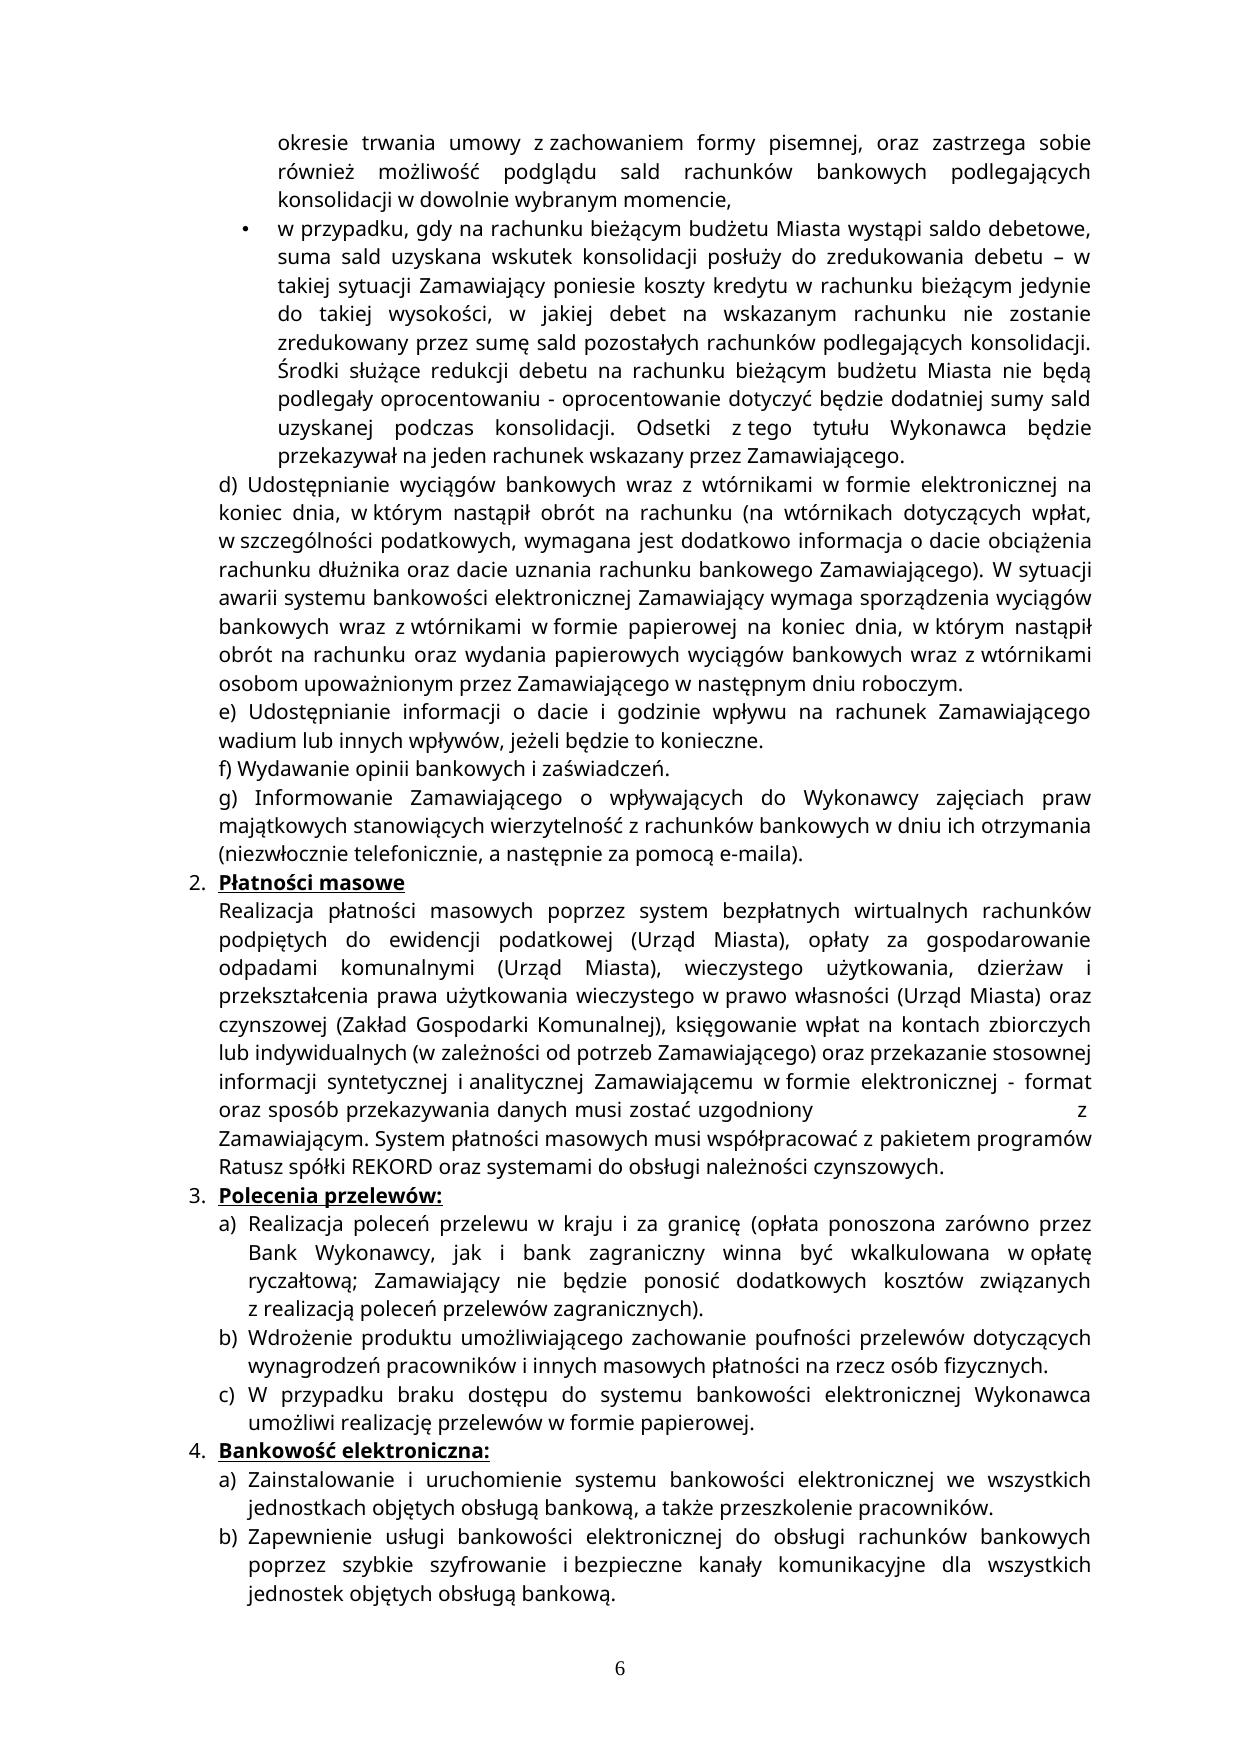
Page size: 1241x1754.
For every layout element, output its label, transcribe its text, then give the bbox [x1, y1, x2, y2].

list Wdrożenie produktu umożliwiającego zachowanie poufności przelewów dotyczących wynagrodzeń pracowników i innych masowych płatności na rzecz osób fizycznych. [218, 1323, 1092, 1380]
list e) Udostępnianie informacji o dacie i godzinie wpływu na rachunek Zamawiającego wadium lub innych wpływów, jeżeli będzie to konieczne. [218, 697, 1092, 754]
list okresie trwania umowy z zachowaniem formy pisemnej, oraz zastrzega sobie również możliwość podglądu sald rachunków bankowych podlegających konsolidacji w dowolnie wybranym momencie, [248, 128, 1092, 214]
list d) Udostępnianie wyciągów bankowych wraz z wtórnikami w formie elektronicznej na koniec dnia, w którym nastąpił obrót na rachunku (na wtórnikach dotyczących wpłat, w szczególności podatkowych, wymagana jest dodatkowo informacja o dacie obciążenia rachunku dłużnika oraz dacie uznania rachunku bankowego Zamawiającego). W sytuacji awarii systemu bankowości elektronicznej Zamawiający wymaga sporządzenia wyciągów bankowych wraz z wtórnikami w formie papierowej na koniec dnia, w którym nastąpił obrót na rachunku oraz wydania papierowych wyciągów bankowych wraz z wtórnikami osobom upoważnionym przez Zamawiającego w następnym dniu roboczym. [218, 470, 1092, 697]
list w przypadku, gdy na rachunku bieżącym budżetu Miasta wystąpi saldo debetowe, suma sald uzyskana wskutek konsolidacji posłuży do zredukowania debetu – w takiej sytuacji Zamawiający poniesie koszty kredytu w rachunku bieżącym jedynie do takiej wysokości, w jakiej debet na wskazanym rachunku nie zostanie zredukowany przez sumę sald pozostałych rachunków podlegających konsolidacji. Środki służące redukcji debetu na rachunku bieżącym budżetu Miasta nie będą podlegały oprocentowaniu - oprocentowanie dotyczyć będzie dodatniej sumy sald uzyskanej podczas konsolidacji. Odsetki z tego tytułu Wykonawca będzie przekazywał na jeden rachunek wskazany przez Zamawiającego. [242, 214, 1092, 470]
list Polecenia przelewów: [189, 1181, 1092, 1209]
list Realizacja poleceń przelewu w kraju i za granicę (opłata ponoszona zarówno przez Bank Wykonawcy, jak i bank zagraniczny winna być wkalkulowana w opłatę ryczałtową; Zamawiający nie będzie ponosić dodatkowych kosztów związanych z realizacją poleceń przelewów zagranicznych). [218, 1209, 1092, 1323]
list Płatności masowe [189, 868, 1092, 896]
list Zainstalowanie i uruchomienie systemu bankowości elektronicznej we wszystkich jednostkach objętych obsługą bankową, a także przeszkolenie pracowników. [218, 1465, 1092, 1522]
list Bankowość elektroniczna: [189, 1437, 1092, 1465]
list W przypadku braku dostępu do systemu bankowości elektronicznej Wykonawca umożliwi realizację przelewów w formie papierowej. [218, 1380, 1092, 1437]
list Zapewnienie usługi bankowości elektronicznej do obsługi rachunków bankowych poprzez szybkie szyfrowanie i bezpieczne kanały komunikacyjne dla wszystkich jednostek objętych obsługą bankową. [218, 1522, 1092, 1607]
list g) Informowanie Zamawiającego o wpływających do Wykonawcy zajęciach praw majątkowych stanowiących wierzytelność z rachunków bankowych w dniu ich otrzymania (niezwłocznie telefonicznie, a następnie za pomocą e-maila). [218, 783, 1092, 868]
list f) Wydawanie opinii bankowych i zaświadczeń. [218, 754, 1092, 783]
text Realizacja płatności masowych poprzez system bezpłatnych wirtualnych rachunków podpiętych do ewidencji podatkowej (Urząd Miasta), opłaty za gospodarowanie odpadami komunalnymi (Urząd Miasta), wieczystego użytkowania, dzierżaw i przekształcenia prawa użytkowania wieczystego w prawo własności (Urząd Miasta) oraz czynszowej (Zakład Gospodarki Komunalnej), księgowanie wpłat na kontach zbiorczych lub indywidualnych (w zależności od potrzeb Zamawiającego) oraz przekazanie stosownej informacji syntetycznej i analitycznej Zamawiającemu w formie elektronicznej - format oraz sposób przekazywania danych musi zostać uzgodniony z Zamawiającym. System płatności masowych musi współpracować z pakietem programów Ratusz spółki REKORD oraz systemami do obsługi należności czynszowych. [218, 896, 1092, 1181]
